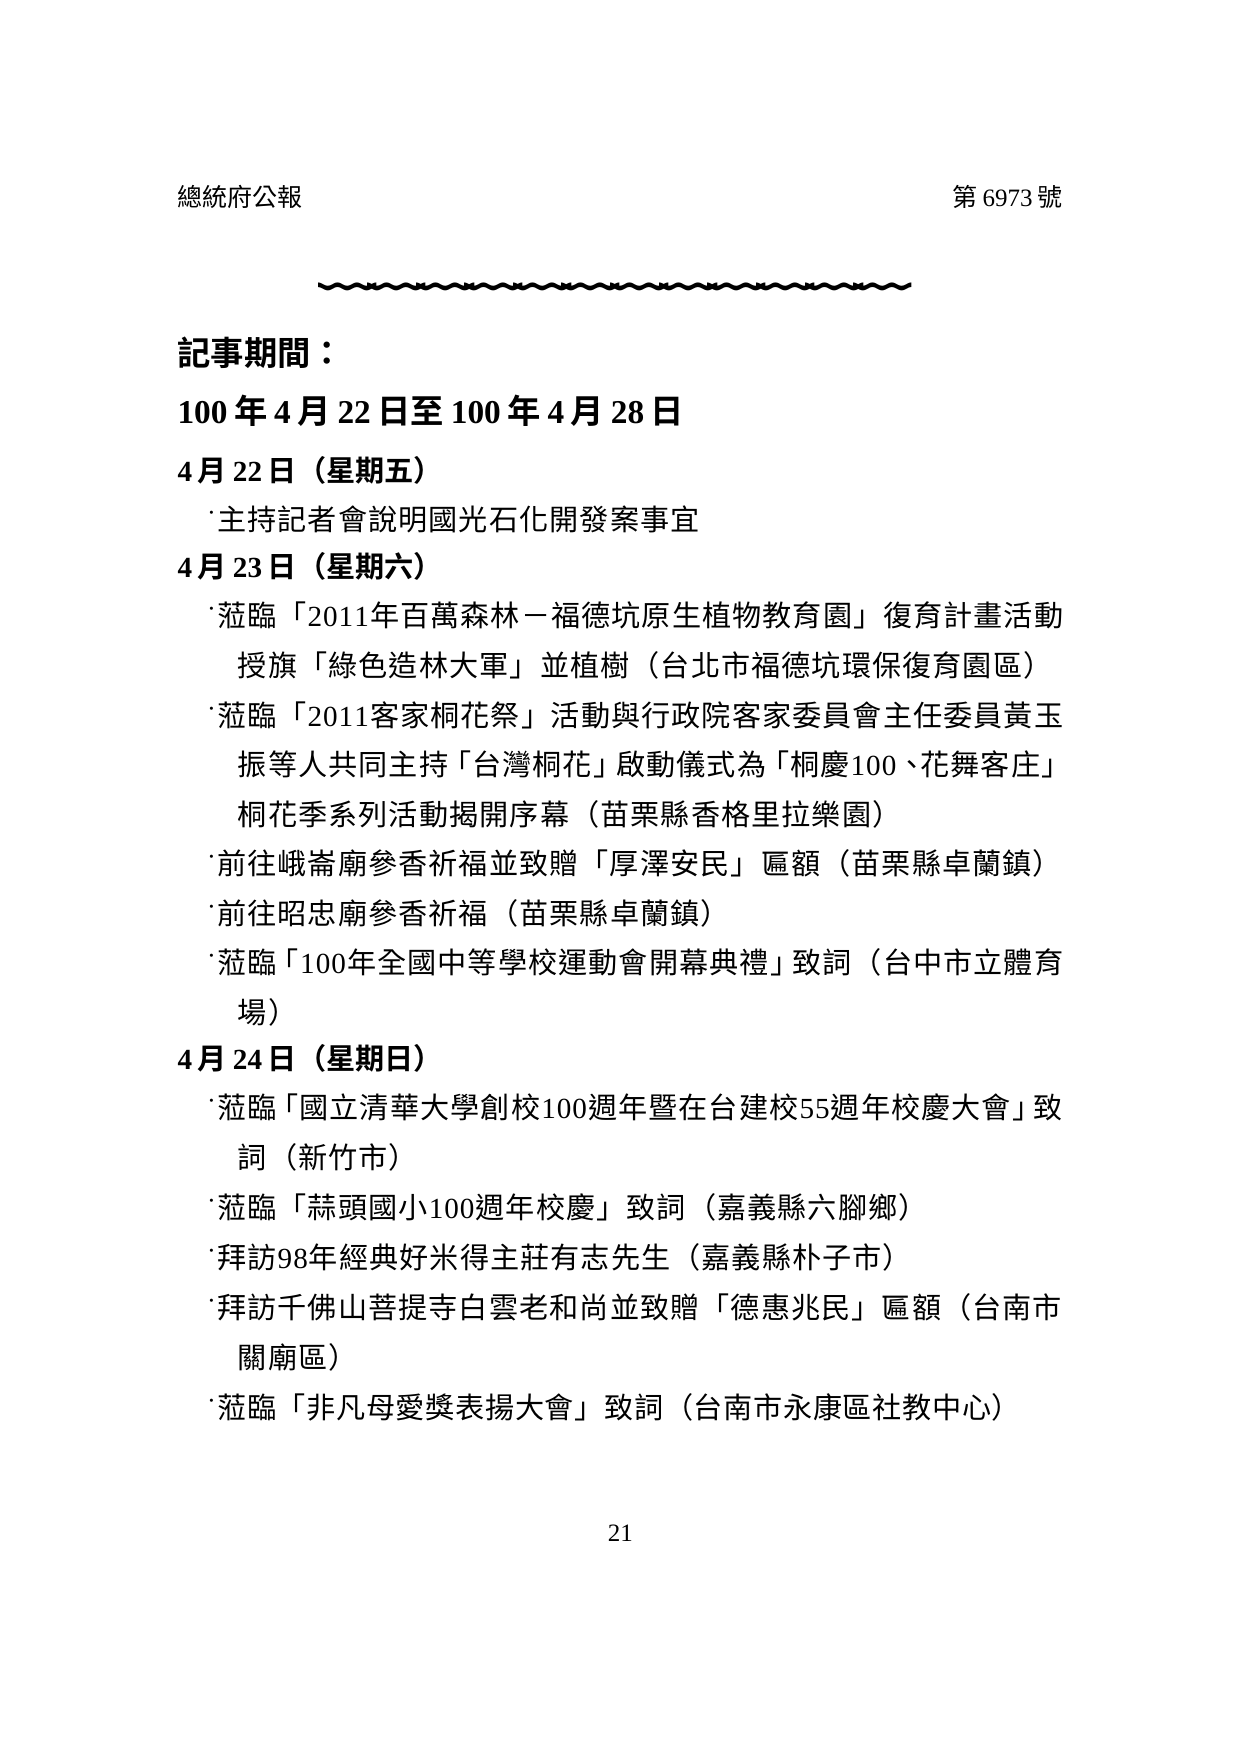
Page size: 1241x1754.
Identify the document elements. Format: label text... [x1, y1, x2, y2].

text ˙蒞臨「國立清華大學創校100週年暨在台建校55週年校慶大會」致詞（新竹市） [206, 1079, 1063, 1179]
text ˙主持記者會說明國光石化開發案事宜 [206, 491, 1063, 541]
text ˙拜訪98年經典好米得主莊有志先生（嘉義縣朴子市） [206, 1229, 1063, 1279]
text ˙前往峨崙廟參香祈福並致贈「厚澤安民」匾額（苗栗縣卓蘭鎮） [206, 835, 1063, 884]
text ﹏﹏﹏﹏﹏﹏﹏﹏﹏﹏﹏﹏ [177, 266, 1063, 291]
text 100年4月22日至100年4月28日 [177, 387, 1063, 432]
text ˙蒞臨「非凡母愛獎表揚大會」致詞（台南市永康區社教中心） [206, 1379, 1063, 1429]
text ˙蒞臨「2011年百萬森林－福德坑原生植物教育園」復育計畫活動授旗「綠色造林大軍」並植樹（台北市福德坑環保復育園區） [206, 587, 1063, 687]
text ˙蒞臨「100年全國中等學校運動會開幕典禮」致詞（台中市立體育場） [206, 934, 1063, 1033]
text 記事期間： [177, 328, 1063, 374]
text ˙拜訪千佛山菩提寺白雲老和尚並致贈「德惠兆民」匾額（台南市關廟區） [206, 1279, 1063, 1379]
text 4月22日（星期五） [177, 445, 1063, 491]
text ˙蒞臨「2011客家桐花祭」活動與行政院客家委員會主任委員黃玉振等人共同主持「台灣桐花」啟動儀式為「桐慶100、花舞客庄」桐花季系列活動揭開序幕（苗栗縣香格里拉樂園） [206, 687, 1063, 835]
text ˙前往昭忠廟參香祈福（苗栗縣卓蘭鎮） [206, 884, 1063, 934]
text ˙蒞臨「蒜頭國小100週年校慶」致詞（嘉義縣六腳鄉） [206, 1179, 1063, 1229]
text 4月24日（星期日） [177, 1033, 1063, 1079]
text 4月23日（星期六） [177, 541, 1063, 587]
